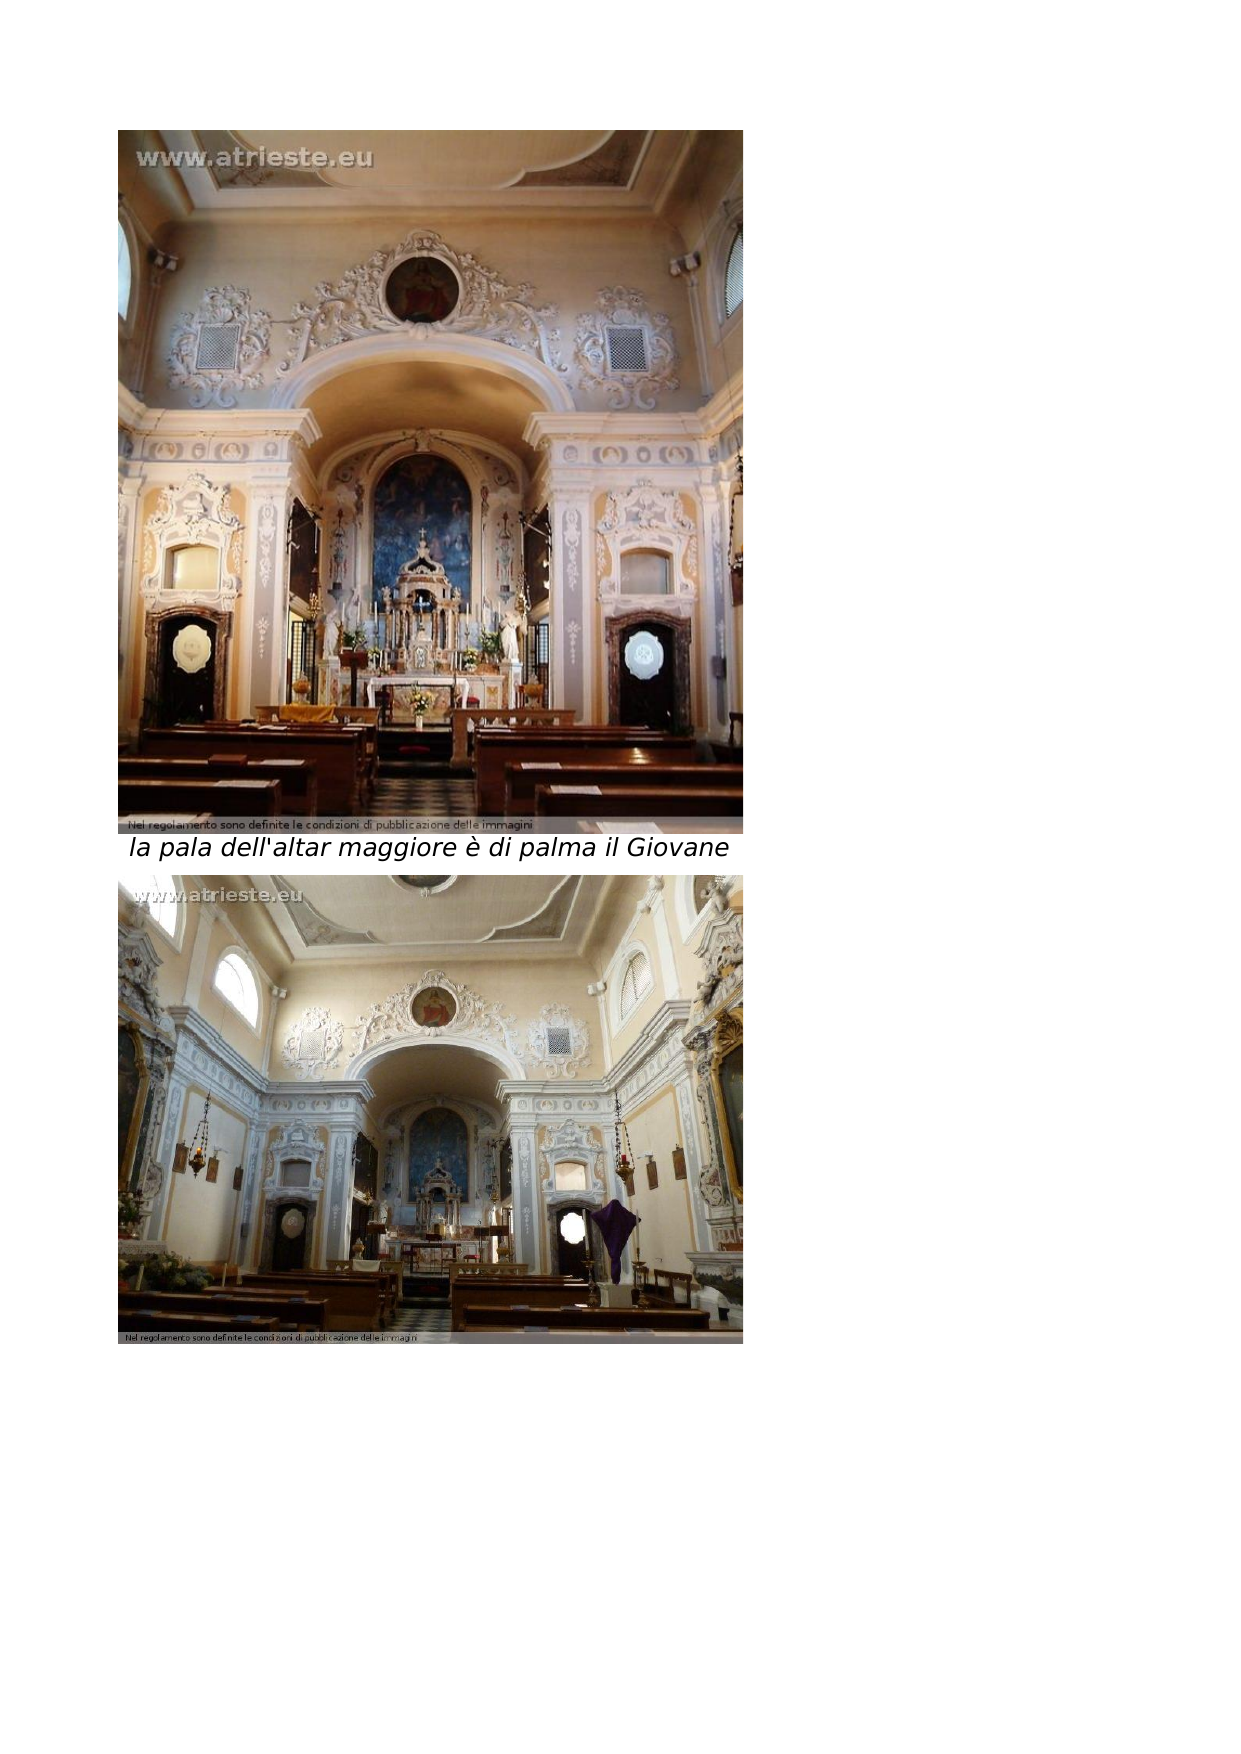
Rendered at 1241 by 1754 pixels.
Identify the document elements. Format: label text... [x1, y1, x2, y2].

picture [118, 130, 744, 834]
picture [118, 875, 744, 1344]
text la pala dell'altar maggiore è di palma il Giovane [118, 834, 743, 863]
